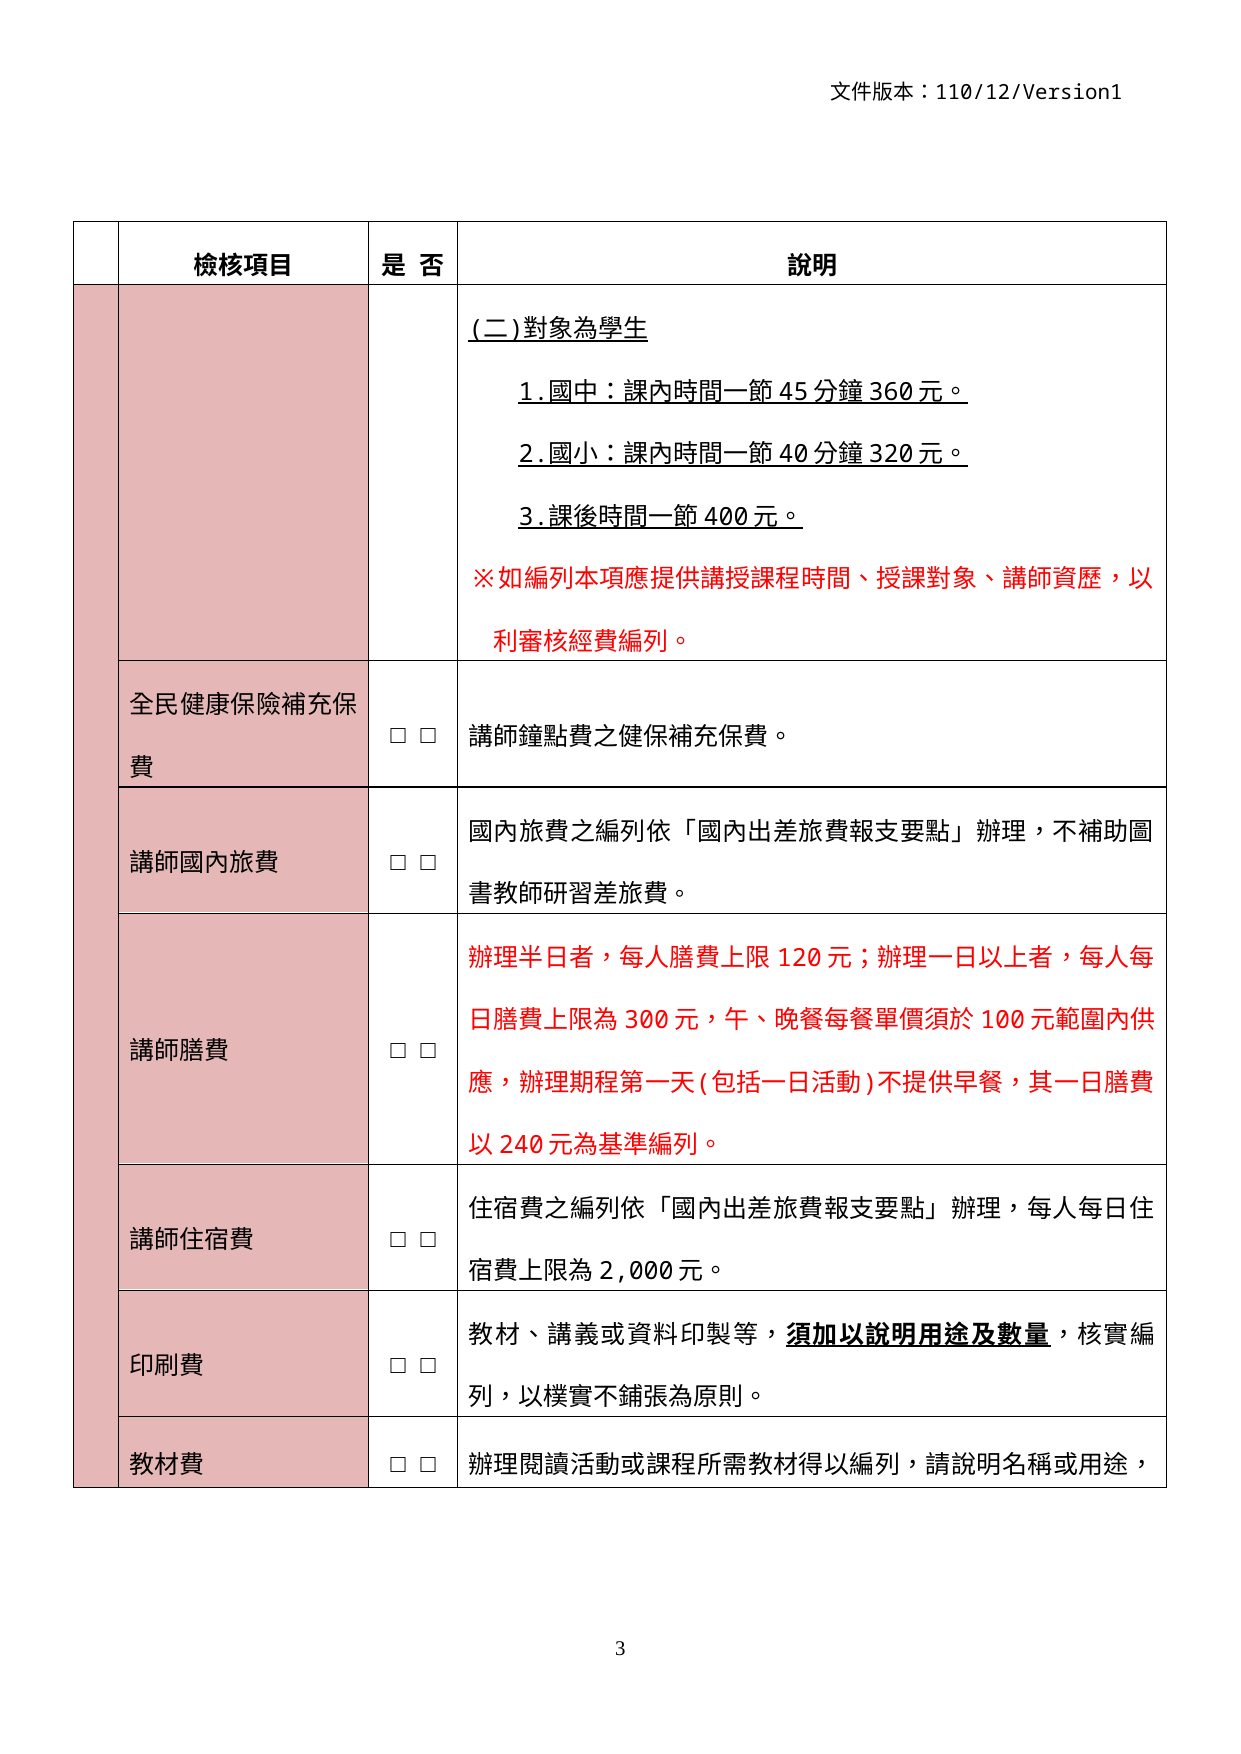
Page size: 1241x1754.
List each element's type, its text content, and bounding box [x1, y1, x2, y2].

table_cell 講師國內旅費 [119, 788, 368, 912]
table_cell 國內旅費之編列依「國內出差旅費報支要點」辦理，不補助圖書教師研習差旅費。 [458, 788, 1166, 912]
table_cell [369, 285, 457, 660]
table_cell 教材、講義或資料印製等，須加以說明用途及數量，核實編列，以樸實不鋪張為原則。 [458, 1291, 1166, 1416]
table_cell 教材費 [119, 1417, 368, 1487]
table_cell □ □ [369, 914, 457, 1163]
table_cell □ □ [369, 1417, 457, 1487]
table_cell □ □ [369, 661, 457, 786]
table_cell □ □ [369, 1165, 457, 1289]
table_cell □ □ [369, 788, 457, 912]
table_cell (二)對象為學生 1.國中：課內時間一節45分鐘360元。 2.國小：課內時間一節40分鐘320元。 3.課後時間一節400元。 ※如編列本項應提供講授課程時間、授課對象、講師資歷，以利審核經費編列。 [458, 285, 1166, 660]
table_cell 辦理半日者，每人膳費上限120元；辦理一日以上者，每人每日膳費上限為300元，午、晚餐每餐單價須於100元範圍內供應，辦理期程第一天(包括一日活動)不提供早餐，其一日膳費以240元為基準編列。 [458, 914, 1166, 1163]
table_cell 住宿費之編列依「國內出差旅費報支要點」辦理，每人每日住宿費上限為2,000元。 [458, 1165, 1166, 1289]
table_cell [74, 285, 118, 1487]
table_cell 講師鐘點費之健保補充保費。 [458, 661, 1166, 786]
table_cell □ □ [369, 1291, 457, 1416]
table_cell 講師住宿費 [119, 1165, 368, 1289]
table_header 說明 [458, 222, 1166, 284]
table_header [74, 222, 118, 284]
table_cell 全民健康保險補充保費 [119, 661, 368, 786]
table_header 檢核項目 [119, 222, 368, 284]
table_cell [119, 285, 368, 660]
table_header 是 否 [369, 222, 457, 284]
table_cell 講師膳費 [119, 914, 368, 1163]
table_cell 辦理閱讀活動或課程所需教材得以編列，請說明名稱或用途， [458, 1417, 1166, 1487]
table_cell 印刷費 [119, 1291, 368, 1416]
